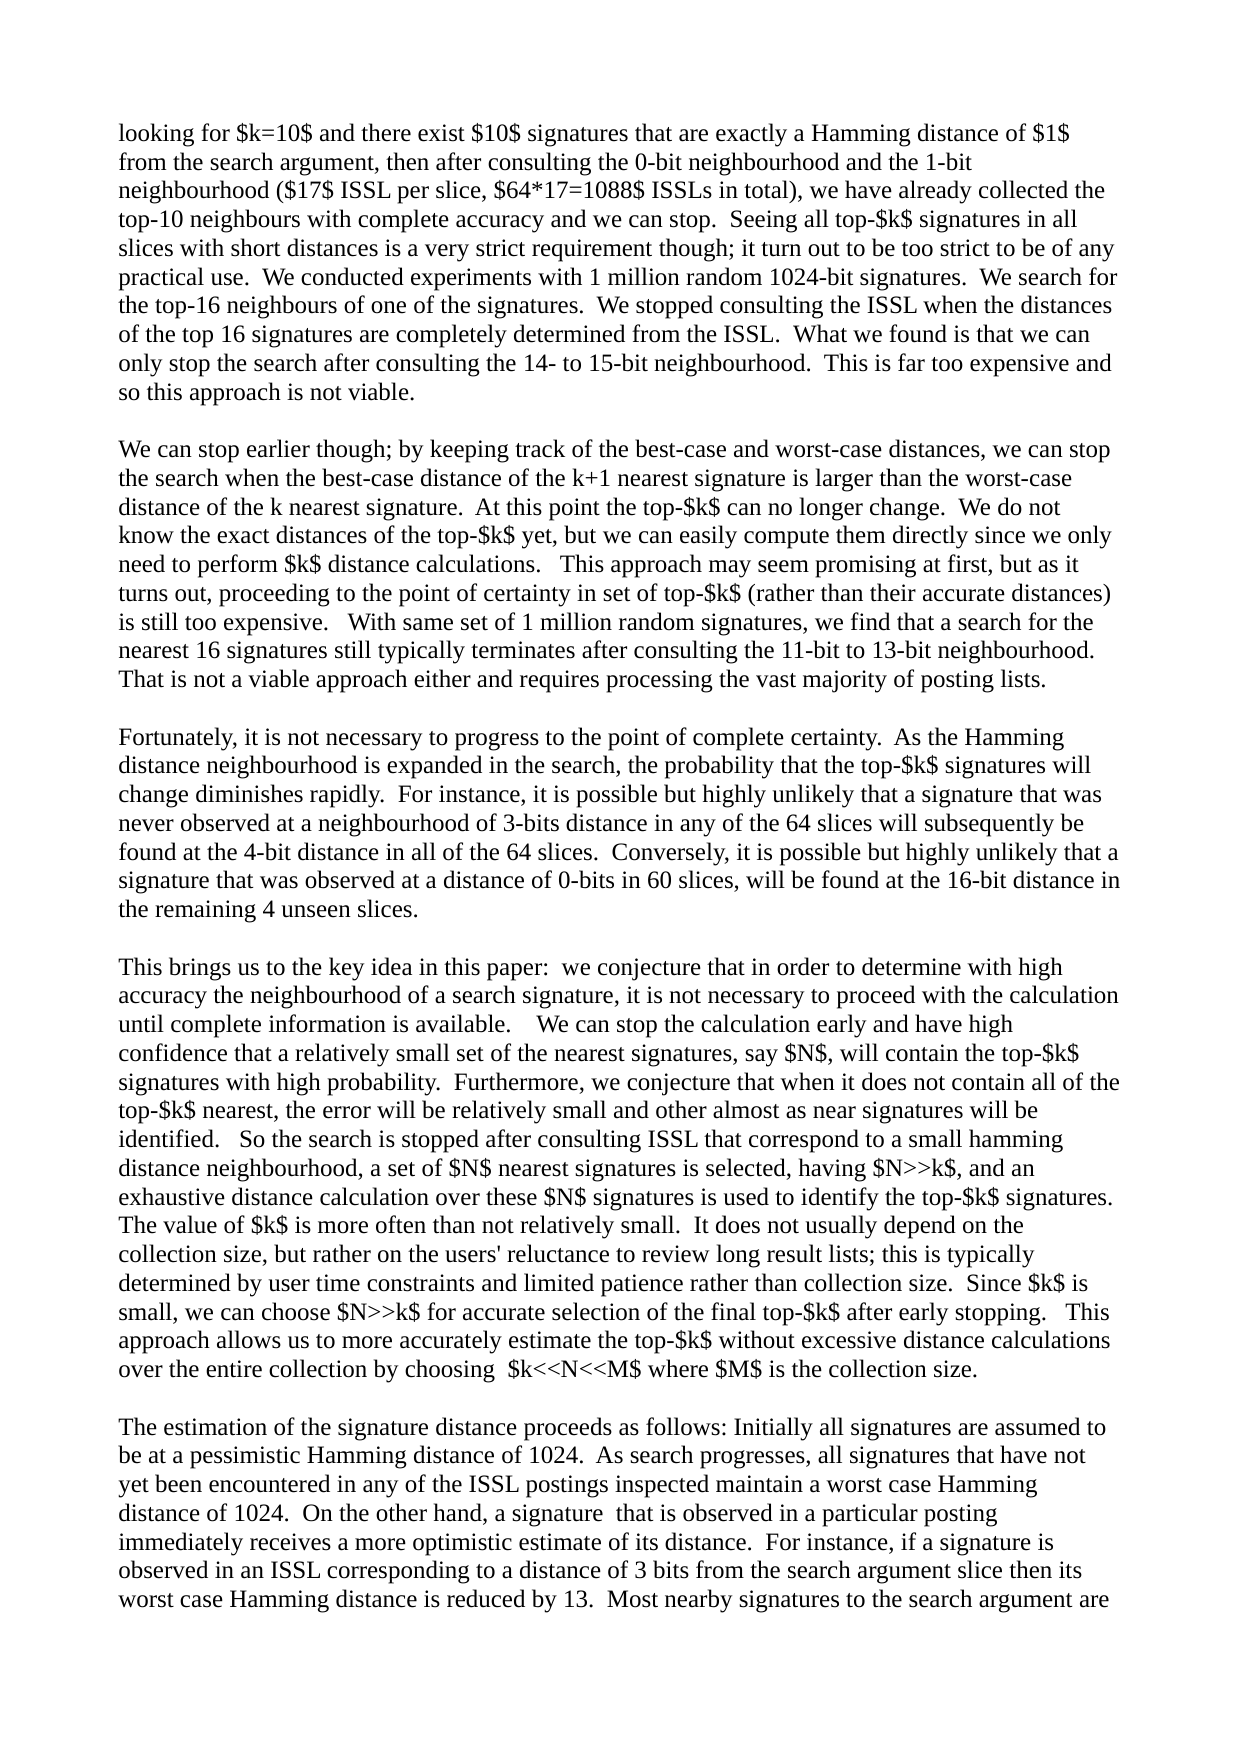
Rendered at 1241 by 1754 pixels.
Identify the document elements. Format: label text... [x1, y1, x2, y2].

text Fortunately, it is not necessary to progress to the point of complete certainty. As the Hamming distance neighbourhood is expanded in the search, the probability that the top-$k$ signatures will change diminishes rapidly. For instance, it is possible but highly unlikely that a signature that was never observed at a neighbourhood of 3-bits distance in any of the 64 slices will subsequently be found at the 4-bit distance in all of the 64 slices. Conversely, it is possible but highly unlikely that a signature that was observed at a distance of 0-bits in 60 slices, will be found at the 16-bit distance in the remaining 4 unseen slices. [118, 722, 1122, 923]
text We can stop earlier though; by keeping track of the best-case and worst-case distances, we can stop the search when the best-case distance of the k+1 nearest signature is larger than the worst-case distance of the k nearest signature. At this point the top-$k$ can no longer change. We do not know the exact distances of the top-$k$ yet, but we can easily compute them directly since we only need to perform $k$ distance calculations. This approach may seem promising at first, but as it turns out, proceeding to the point of certainty in set of top-$k$ (rather than their accurate distances) is still too expensive. With same set of 1 million random signatures, we find that a search for the nearest 16 signatures still typically terminates after consulting the 11-bit to 13-bit neighbourhood. That is not a viable approach either and requires processing the vast majority of posting lists. [118, 434, 1122, 693]
text This brings us to the key idea in this paper: we conjecture that in order to determine with high accuracy the neighbourhood of a search signature, it is not necessary to proceed with the calculation until complete information is available. We can stop the calculation early and have high confidence that a relatively small set of the nearest signatures, say $N$, will contain the top-$k$ signatures with high probability. Furthermore, we conjecture that when it does not contain all of the top-$k$ nearest, the error will be relatively small and other almost as near signatures will be identified. So the search is stopped after consulting ISSL that correspond to a small hamming distance neighbourhood, a set of $N$ nearest signatures is selected, having $N>>k$, and an exhaustive distance calculation over these $N$ signatures is used to identify the top-$k$ signatures. The value of $k$ is more often than not relatively small. It does not usually depend on the collection size, but rather on the users' reluctance to review long result lists; this is typically determined by user time constraints and limited patience rather than collection size. Since $k$ is small, we can choose $N>>k$ for accurate selection of the final top-$k$ after early stopping. This approach allows us to more accurately estimate the top-$k$ without excessive distance calculations over the entire collection by choosing $k<<N<<M$ where $M$ is the collection size. [118, 952, 1122, 1383]
text looking for $k=10$ and there exist $10$ signatures that are exactly a Hamming distance of $1$ from the search argument, then after consulting the 0-bit neighbourhood and the 1-bit neighbourhood ($17$ ISSL per slice, $64*17=1088$ ISSLs in total), we have already collected the top-10 neighbours with complete accuracy and we can stop. Seeing all top-$k$ signatures in all slices with short distances is a very strict requirement though; it turn out to be too strict to be of any practical use. We conducted experiments with 1 million random 1024-bit signatures. We search for the top-16 neighbours of one of the signatures. We stopped consulting the ISSL when the distances of the top 16 signatures are completely determined from the ISSL. What we found is that we can only stop the search after consulting the 14- to 15-bit neighbourhood. This is far too expensive and so this approach is not viable. [118, 118, 1122, 406]
text The estimation of the signature distance proceeds as follows: Initially all signatures are assumed to be at a pessimistic Hamming distance of 1024. As search progresses, all signatures that have not yet been encountered in any of the ISSL postings inspected maintain a worst case Hamming distance of 1024. On the other hand, a signature that is observed in a particular posting immediately receives a more optimistic estimate of its distance. For instance, if a signature is observed in an ISSL corresponding to a distance of 3 bits from the search argument slice then its worst case Hamming distance is reduced by 13. Most nearby signatures to the search argument are [118, 1412, 1122, 1613]
